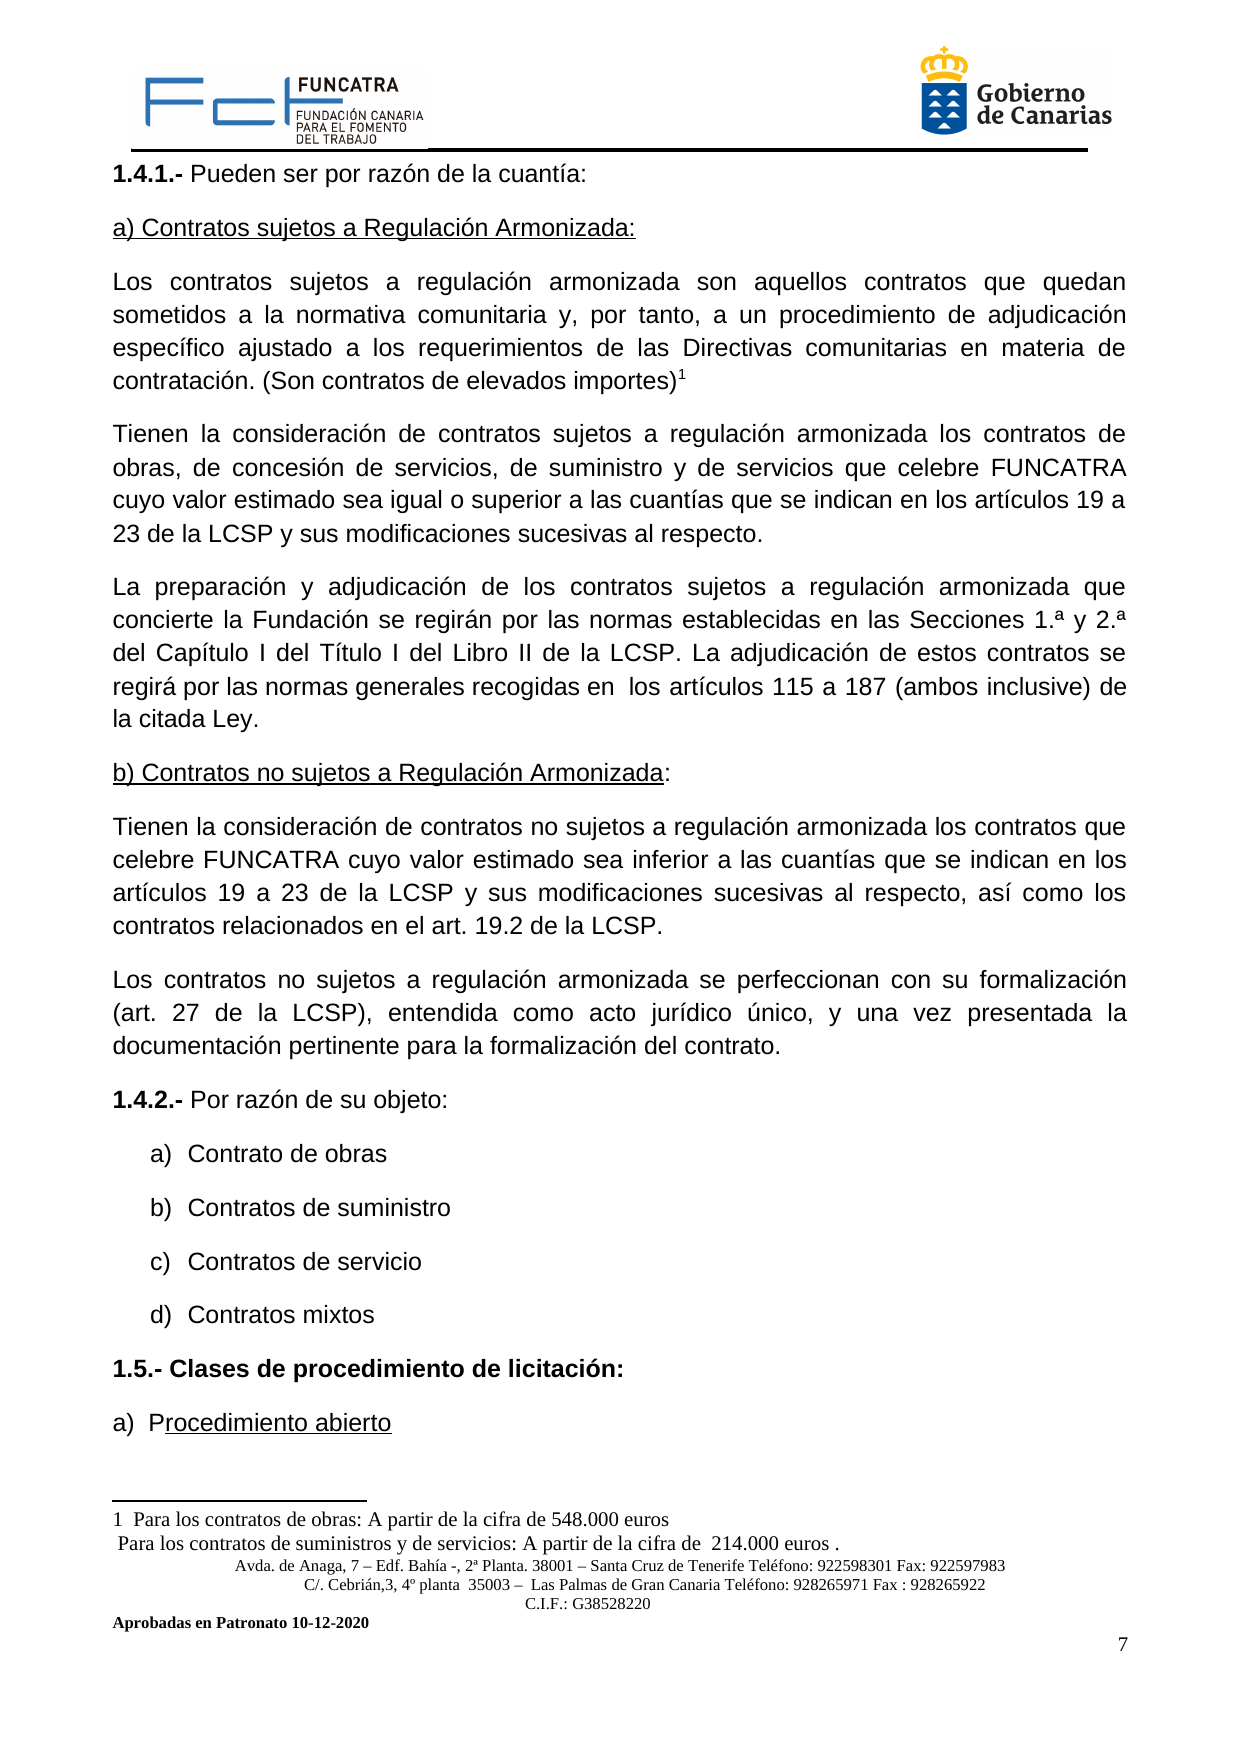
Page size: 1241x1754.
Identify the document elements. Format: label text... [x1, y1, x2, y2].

list Contratos de servicio [150, 1247, 1128, 1275]
text Los contratos no sujetos a regulación armonizada se perfeccionan con su formalización (art. 27 de la LCSP), entendida como acto jurídico único, y una vez presentada la documentación pertinente para la formalización del contrato. [112, 965, 1128, 1060]
text 1.4.1.- Pueden ser por razón de la cuantía: [112, 159, 1128, 188]
text Tienen la consideración de contratos no sujetos a regulación armonizada los contratos que celebre FUNCATRA cuyo valor estimado sea inferior a las cuantías que se indican en los artículos 19 a 23 de la LCSP y sus modificaciones sucesivas al respecto, así como los contratos relacionados en el art. 19.2 de la LCSP. [112, 812, 1128, 940]
list Contratos de suministro [150, 1193, 1128, 1221]
picture [131, 68, 429, 149]
picture [920, 46, 1112, 135]
text Tienen la consideración de contratos sujetos a regulación armonizada los contratos de obras, de concesión de servicios, de suministro y de servicios que celebre FUNCATRA cuyo valor estimado sea igual o superior a las cuantías que se indican en los artículos 19 a 23 de la LCSP y sus modificaciones sucesivas al respecto. [112, 419, 1128, 547]
text 1.5.- Clases de procedimiento de licitación: [112, 1354, 1128, 1383]
text a) Procedimiento abierto [112, 1408, 1128, 1437]
text La preparación y adjudicación de los contratos sujetos a regulación armonizada que concierte la Fundación se regirán por las normas establecidas en las Secciones 1.ª y 2.ª del Capítulo I del Título I del Libro II de la LCSP. La adjudicación de estos contratos se regirá por las normas generales recogidas en los artículos 115 a 187 (ambos inclusive) de la citada Ley. [112, 572, 1128, 733]
text a) Contratos sujetos a Regulación Armonizada: [112, 213, 1128, 241]
text 1.4.2.- Por razón de su objeto: [112, 1085, 1128, 1114]
text b) Contratos no sujetos a Regulación Armonizada: [112, 758, 1128, 787]
list Contrato de obras [150, 1139, 1128, 1168]
text Para los contratos de suministros y de servicios: A partir de la cifra de 214.000 euros . [112, 1531, 1128, 1555]
text Para los contratos de obras: A partir de la cifra de 548.000 euros [112, 1507, 1128, 1531]
list Contratos mixtos [150, 1300, 1128, 1329]
text Los contratos sujetos a regulación armonizada son aquellos contratos que quedan sometidos a la normativa comunitaria y, por tanto, a un procedimiento de adjudicación específico ajustado a los requerimientos de las Directivas comunitarias en materia de contratación. (Son contratos de elevados importes) [112, 267, 1128, 394]
